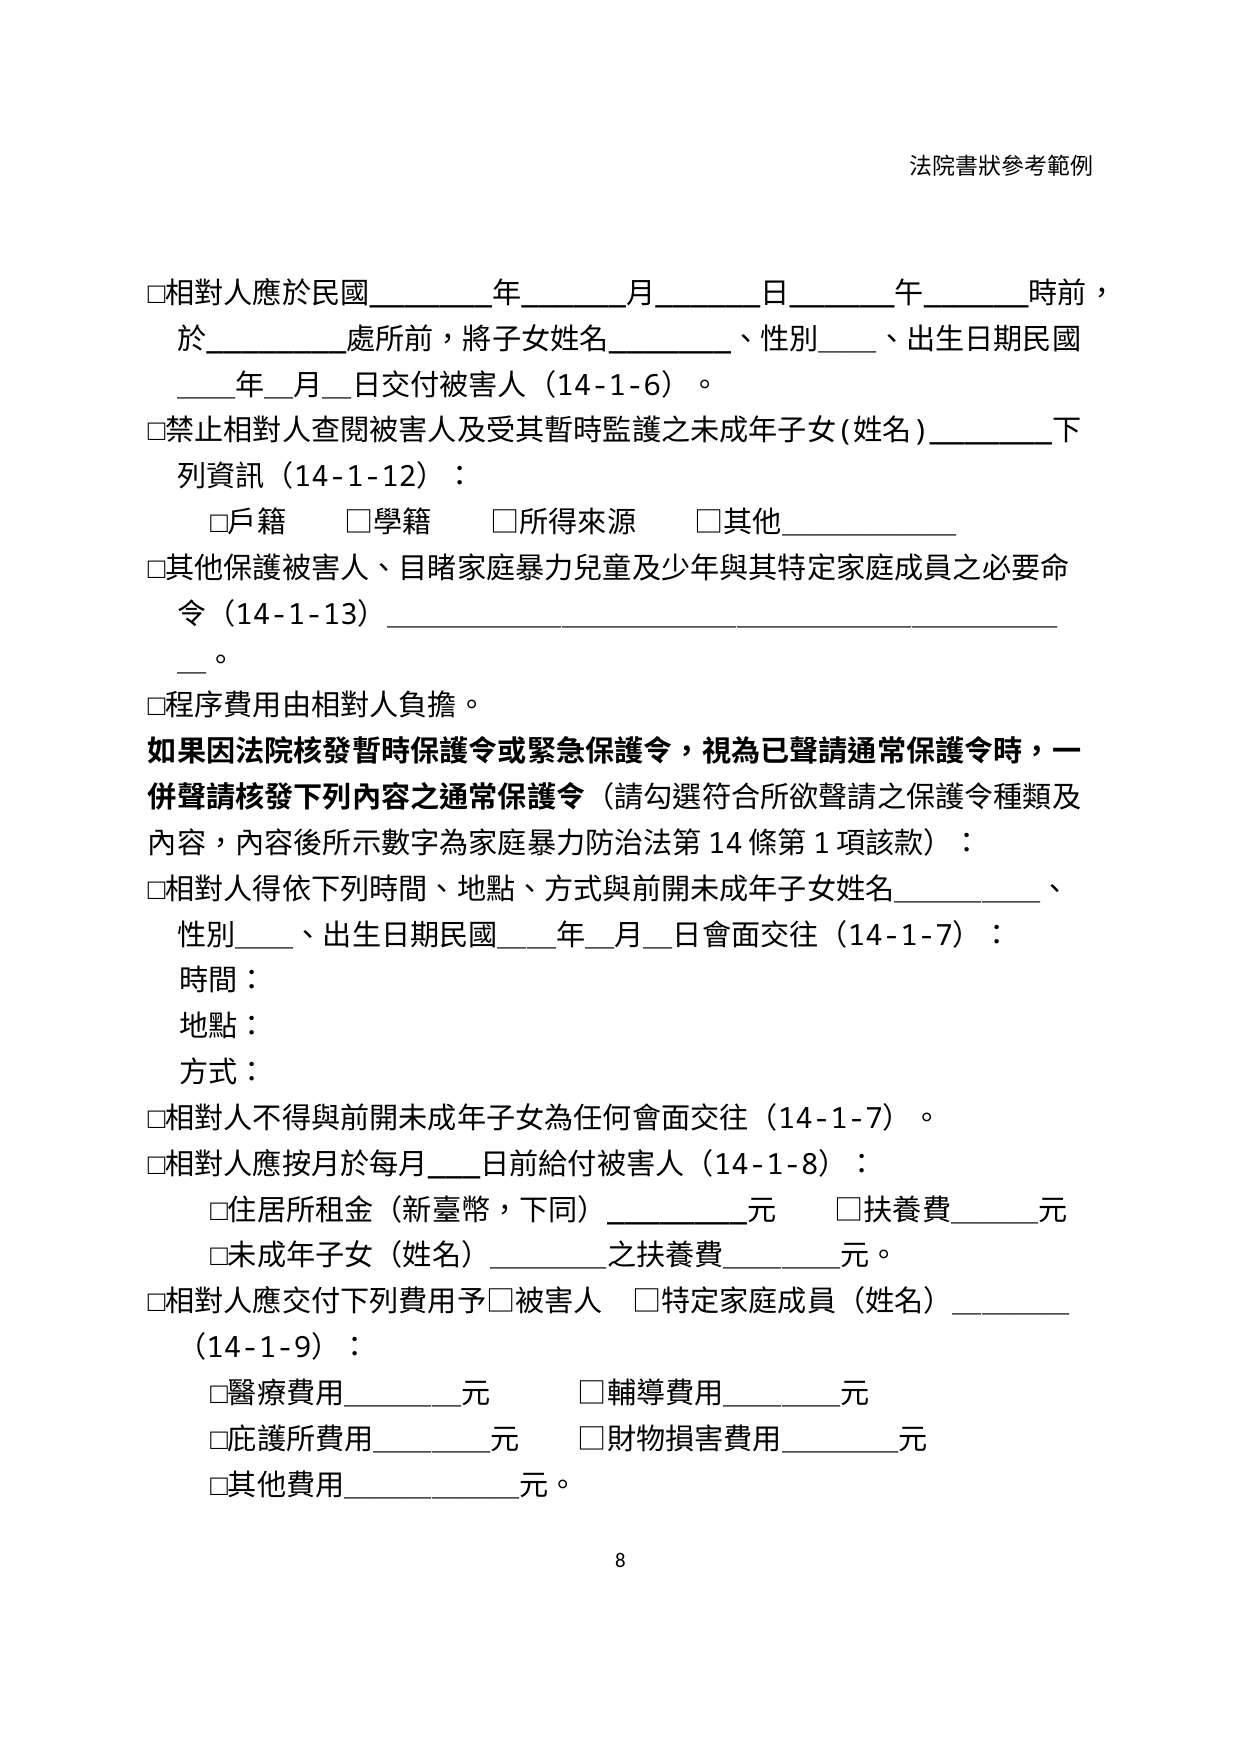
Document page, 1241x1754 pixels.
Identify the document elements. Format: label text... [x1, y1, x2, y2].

text □其他保護被害人、目睹家庭暴力兒童及少年與其特定家庭成員之必要命令（14-1-13）＿＿＿＿＿＿＿＿＿＿＿＿＿＿＿＿＿＿＿＿＿＿＿＿。 [148, 542, 1092, 679]
text 時間： [179, 954, 1092, 1000]
text □相對人不得與前開未成年子女為任何會面交往（14-1-7）。 [148, 1092, 1092, 1137]
text □醫療費用＿＿＿＿元 □輔導費用＿＿＿＿元 [210, 1367, 1092, 1412]
text □相對人應按月於每月___日前給付被害人（14-1-8）： [148, 1137, 1092, 1183]
text □未成年子女（姓名）＿＿＿＿之扶養費＿＿＿＿元。 [210, 1229, 1092, 1275]
text □相對人應於民國_______年______月______日______午______時前，於________處所前，將子女姓名_______、性別＿＿、出生日期民國＿＿年＿月＿日交付被害人（14-1-6）。 [148, 267, 1092, 404]
text □庇護所費用＿＿＿＿元 □財物損害費用＿＿＿＿元 [210, 1412, 1092, 1458]
text □程序費用由相對人負擔。 [148, 679, 1092, 725]
text 地點： [179, 1000, 1092, 1046]
text □住居所租金（新臺幣，下同）________元 □扶養費＿＿＿元 [210, 1183, 1092, 1229]
text 方式： [179, 1046, 1092, 1092]
text □禁止相對人查閱被害人及受其暫時監護之未成年子女(姓名)_______下列資訊（14-1-12）： [148, 404, 1092, 496]
text □其他費用＿＿＿＿＿＿元。 [210, 1458, 1092, 1504]
text □戶籍 □學籍 □所得來源 □其他＿＿＿＿＿＿ [210, 496, 1092, 542]
text □相對人應交付下列費用予□被害人 □特定家庭成員（姓名）＿＿＿＿（14-1-9）： [148, 1275, 1092, 1367]
text □相對人得依下列時間、地點、方式與前開未成年子女姓名＿＿＿＿＿、性別＿＿、出生日期民國＿＿年＿月＿日會面交往（14-1-7）： [148, 862, 1092, 954]
text 如果因法院核發暫時保護令或緊急保護令，視為已聲請通常保護令時，一併聲請核發下列內容之通常保護令（請勾選符合所欲聲請之保護令種類及內容，內容後所示數字為家庭暴力防治法第14條第1項該款）： [148, 725, 1092, 862]
